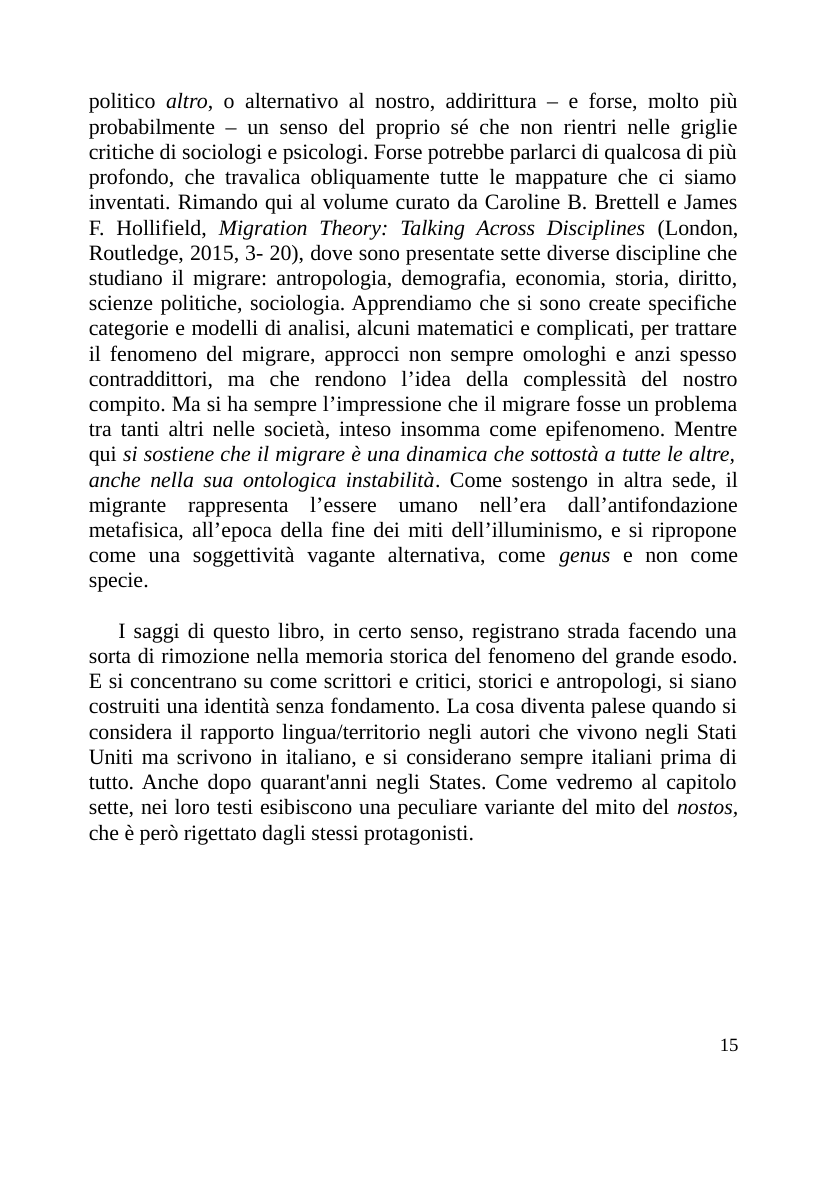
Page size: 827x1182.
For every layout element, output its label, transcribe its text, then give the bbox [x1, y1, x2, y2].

text politico altro, o alternativo al nostro, addirittura – e forse, molto più probabilmente – un senso del proprio sé che non rientri nelle griglie critiche di sociologi e psicologi. Forse potrebbe parlarci di qualcosa di più profondo, che travalica obliquamente tutte le mappature che ci siamo inventati. Rimando qui al volume curato da Caroline B. Brettell e James F. Hollifield, Migration Theory: Talking Across Disciplines (London, Routledge, 2015, 3- 20), dove sono presentate sette diverse discipline che studiano il migrare: antropologia, demografia, economia, storia, diritto, scienze politiche, sociologia. Apprendiamo che si sono create specifiche categorie e modelli di analisi, alcuni matematici e complicati, per trattare il fenomeno del migrare, approcci non sempre omologhi e anzi spesso contraddittori, ma che rendono l’idea della complessità del nostro compito. Ma si ha sempre l’impressione che il migrare fosse un problema tra tanti altri nelle società, inteso insomma come epifenomeno. Mentre qui si sostiene che il migrare è una dinamica che sottostà a tutte le altre, anche nella sua ontologica instabilità. Come sostengo in altra sede, il migrante rappresenta l’essere umano nell’era dall’antifondazione metafisica, all’epoca della fine dei miti dell’illuminismo, e si ripropone come una soggettività vagante alternativa, come genus e non come specie. [88, 88, 738, 593]
text I saggi di questo libro, in certo senso, registrano strada facendo una sorta di rimozione nella memoria storica del fenomeno del grande esodo. E si concentrano su come scrittori e critici, storici e antropologi, si siano costruiti una identità senza fondamento. La cosa diventa palese quando si considera il rapporto lingua/territorio negli autori che vivono negli Stati Uniti ma scrivono in italiano, e si considerano sempre italiani prima di tutto. Anche dopo quarant'anni negli States. Come vedremo al capitolo sette, nei loro testi esibiscono una peculiare variante del mito del nostos, che è però rigettato dagli stessi protagonisti. [88, 618, 738, 845]
